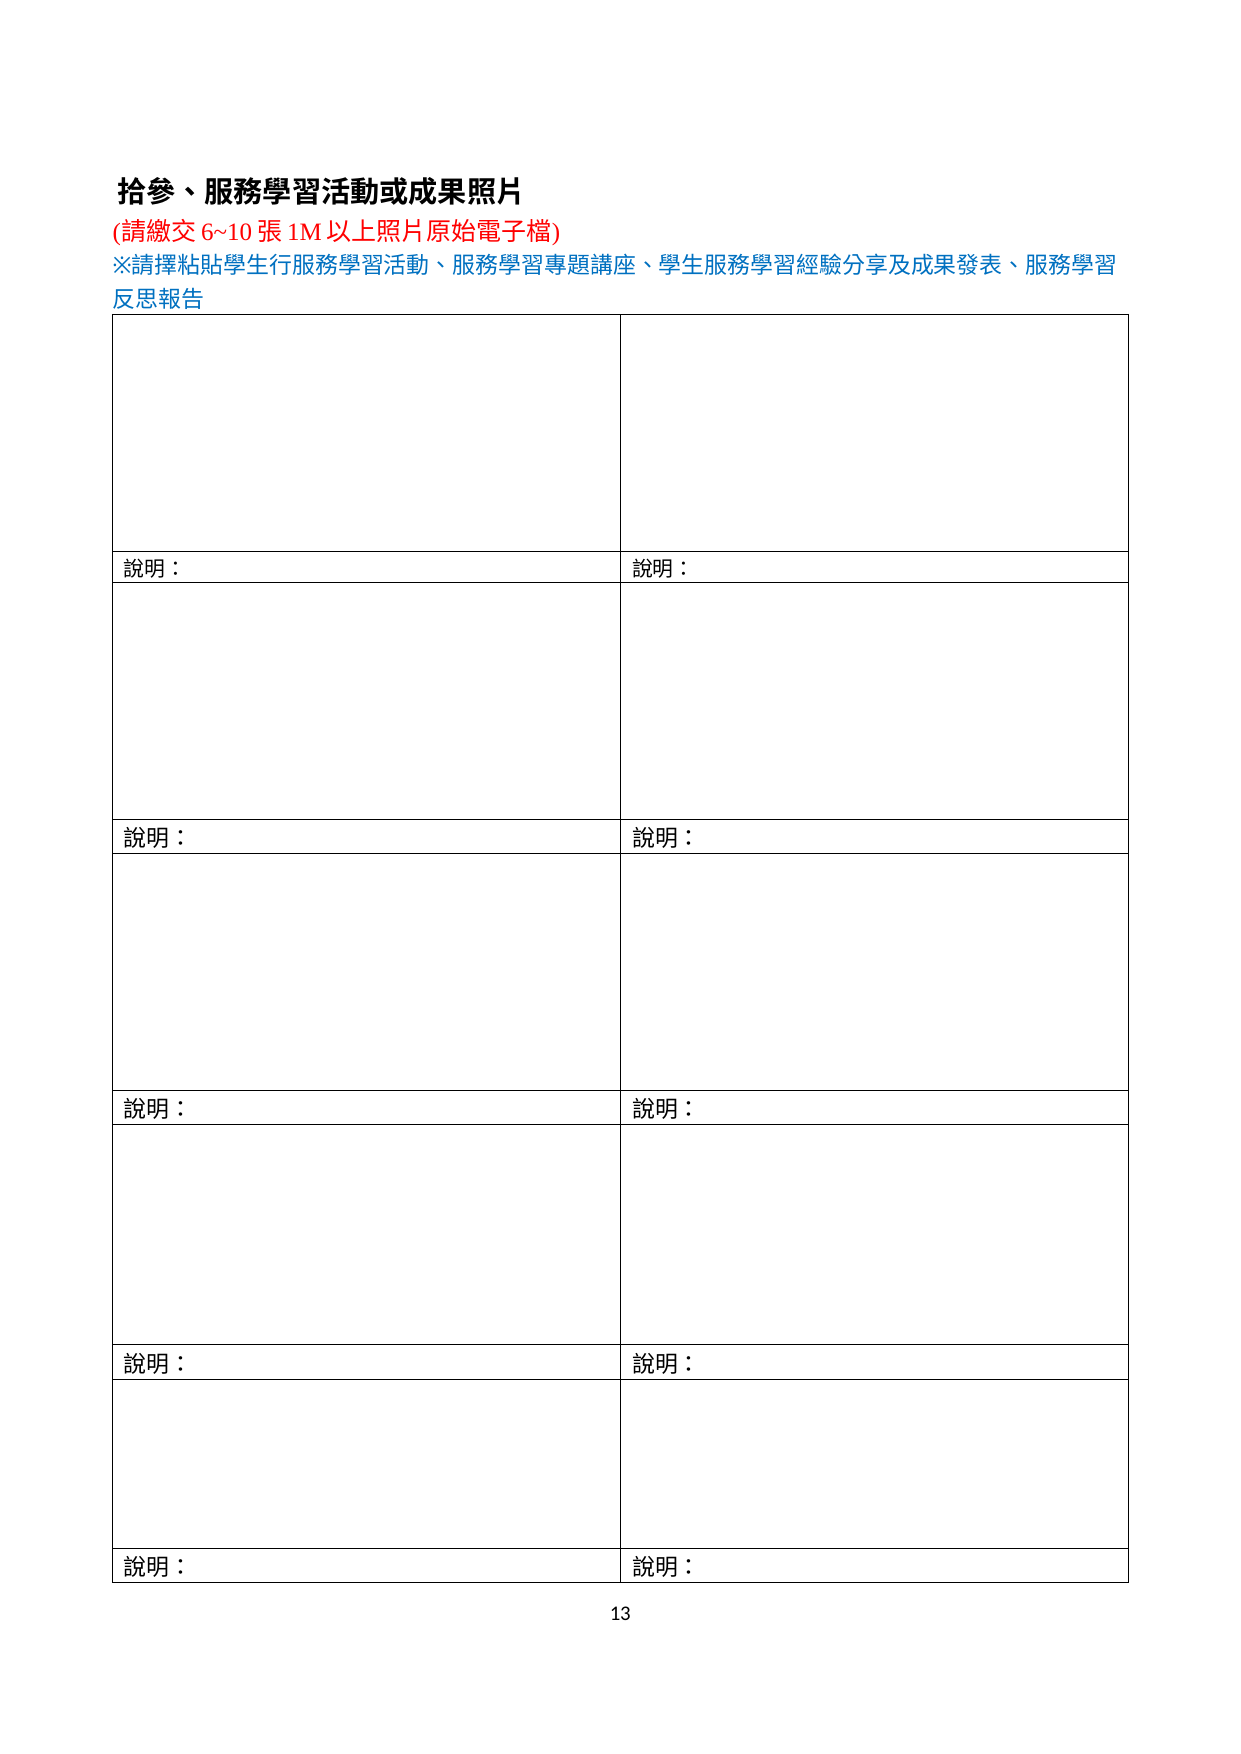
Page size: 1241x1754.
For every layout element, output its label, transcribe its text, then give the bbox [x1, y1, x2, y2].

table_cell 說明： [621, 820, 1128, 853]
table_cell 說明： [621, 1091, 1128, 1124]
table_cell [621, 854, 1128, 1090]
table_cell [113, 583, 620, 819]
table_cell [621, 583, 1128, 819]
table_cell 說明： [621, 1549, 1128, 1582]
table_cell [113, 1125, 620, 1344]
table_cell 說明： [621, 552, 1128, 582]
table_cell 說明： [113, 1345, 620, 1379]
table_cell [621, 1380, 1128, 1548]
table_header [113, 315, 620, 551]
table_cell 說明： [113, 552, 620, 582]
table_cell [113, 1380, 620, 1548]
table_cell 說明： [113, 1549, 620, 1582]
table_cell 說明： [113, 1091, 620, 1124]
table_cell [113, 854, 620, 1090]
text ※請擇粘貼學生行服務學習活動、服務學習專題講座、學生服務學習經驗分享及成果發表、服務學習反思報告 [112, 247, 1128, 314]
table_cell 說明： [621, 1345, 1128, 1379]
subtitle 拾參、服務學習活動或成果照片 [117, 169, 1128, 211]
table_cell [621, 1125, 1128, 1344]
text (請繳交6~10張1M以上照片原始電子檔) [112, 211, 1128, 247]
table_cell 說明： [113, 820, 620, 853]
table_header [621, 315, 1128, 551]
